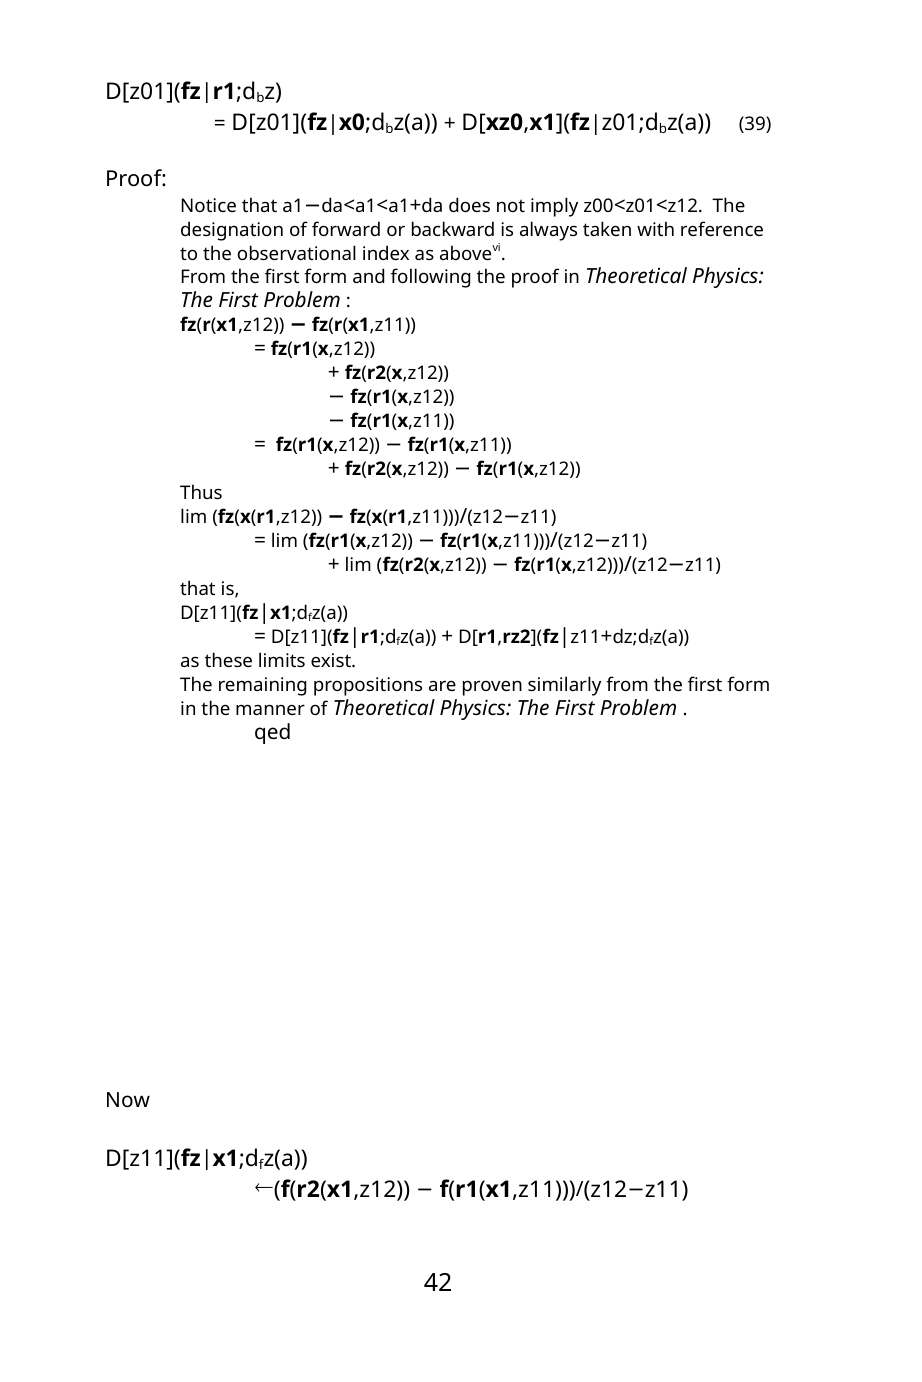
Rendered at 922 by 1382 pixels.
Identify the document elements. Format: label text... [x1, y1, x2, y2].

text D[z11](fz|x1;dfz(a)) [105, 1142, 771, 1173]
text lim (fz(x(r1,z12)) − fz(x(r1,z11)))/(z12−z11) [180, 504, 771, 528]
text = fz(r1(x,z12)) − fz(r1(x,z11)) [180, 432, 771, 456]
subtitle Now [105, 1085, 771, 1113]
text Notice that a1−da<a1<a1+da does not imply z00<z01<z12. The designation of forward or backward is always taken with reference to the observational index as above. [180, 193, 771, 265]
text − fz(r1(x,z12)) [180, 384, 771, 408]
text as these limits exist. [180, 648, 771, 672]
text From the first form and following the proof in Theoretical Physics: The First Problem : [180, 265, 771, 313]
text + fz(r2(x,z12)) − fz(r1(x,z12)) [180, 456, 771, 480]
text D[z01](fz|r1;dbz) [105, 75, 771, 106]
text Thus [180, 480, 771, 504]
text = fz(r1(x,z12)) [180, 337, 771, 361]
text + lim (fz(r2(x,z12)) − fz(r1(x,z12)))/(z12−z11) [180, 552, 771, 576]
text fz(r(x1,z12)) − fz(r(x1,z11)) [180, 313, 771, 337]
text ¬(f(r2(x1,z12)) − f(r1(x1,z11)))/(z12−z11) [105, 1173, 771, 1204]
text − fz(r1(x,z11)) [180, 408, 771, 432]
text + fz(r2(x,z12)) [180, 361, 771, 384]
text Proof: [105, 163, 771, 193]
text = lim (fz(r1(x,z12)) − fz(r1(x,z11)))/(z12−z11) [180, 528, 771, 552]
text = D[z01](fz|x0;dbz(a)) + D[xz0,x1](fz|z01;dbz(a)) (39) [105, 106, 771, 137]
text = D[z11](fz|r1;dfz(a)) + D[r1,rz2](fz|z11+dz;dfz(a)) [180, 624, 771, 648]
text D[z11](fz|x1;dfz(a)) [180, 600, 771, 624]
text that is, [180, 576, 771, 600]
text The remaining propositions are proven similarly from the first form in the manner of Theoretical Physics: The First Problem . qed [180, 672, 771, 744]
